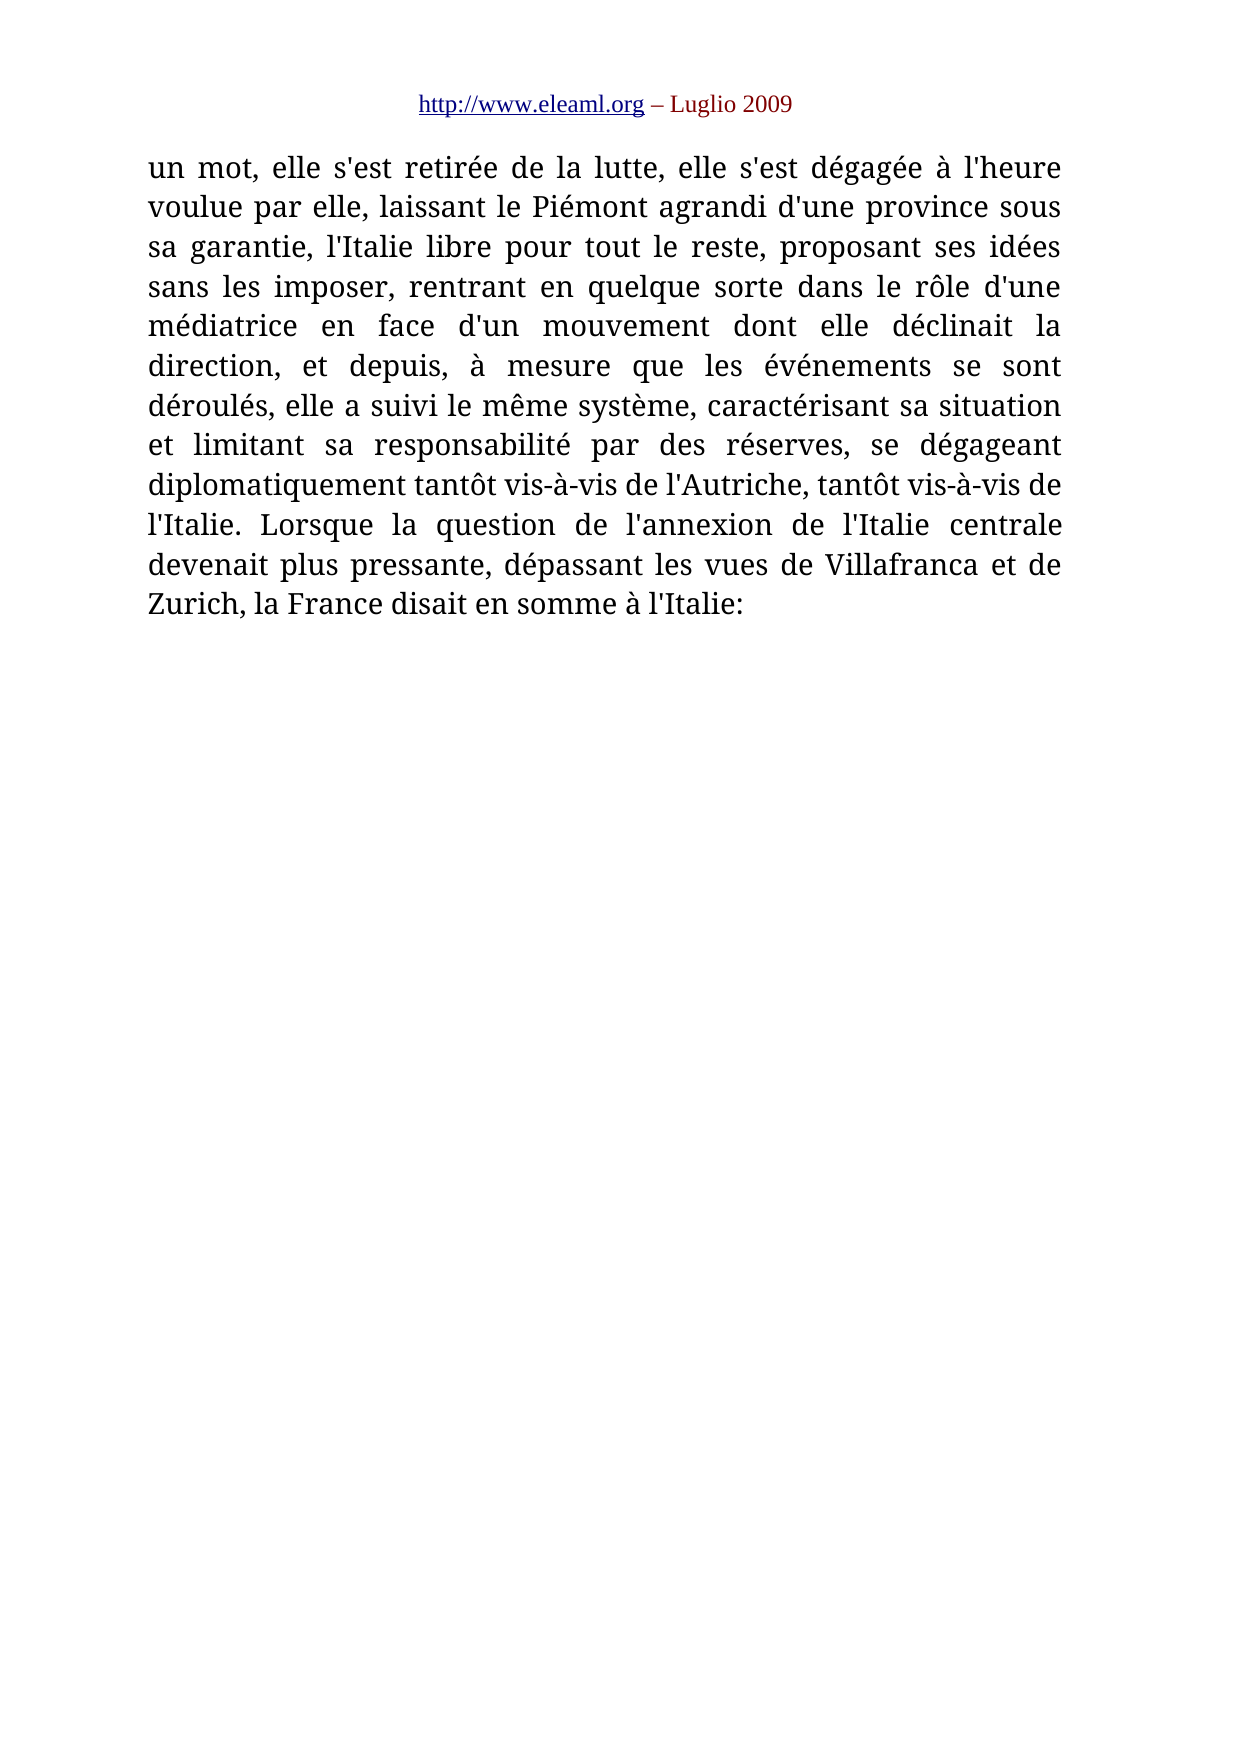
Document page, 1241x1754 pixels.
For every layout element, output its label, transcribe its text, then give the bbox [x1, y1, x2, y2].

text un mot, elle s'est retirée de la lutte, elle s'est dégagée à l'heure voulue par elle, laissant le Piémont agrandi d'une province sous sa garantie, l'Italie libre pour tout le reste, proposant ses idées sans les imposer, rentrant en quelque sorte dans le rôle d'une médiatrice en face d'un mouvement dont elle déclinait la direction, et depuis, à mesure que les événements se sont déroulés, elle a suivi le même système, caractérisant sa situation et limitant sa responsabilité par des réserves, se dégageant diplomatiquement tantôt vis-à-vis de l'Autriche, tantôt vis-à-vis de l'Italie. Lorsque la question de l'annexion de l'Italie centrale devenait plus pressante, dépassant les vues de Villafranca et de Zurich, la France disait en somme à l'Italie: [148, 147, 1063, 623]
